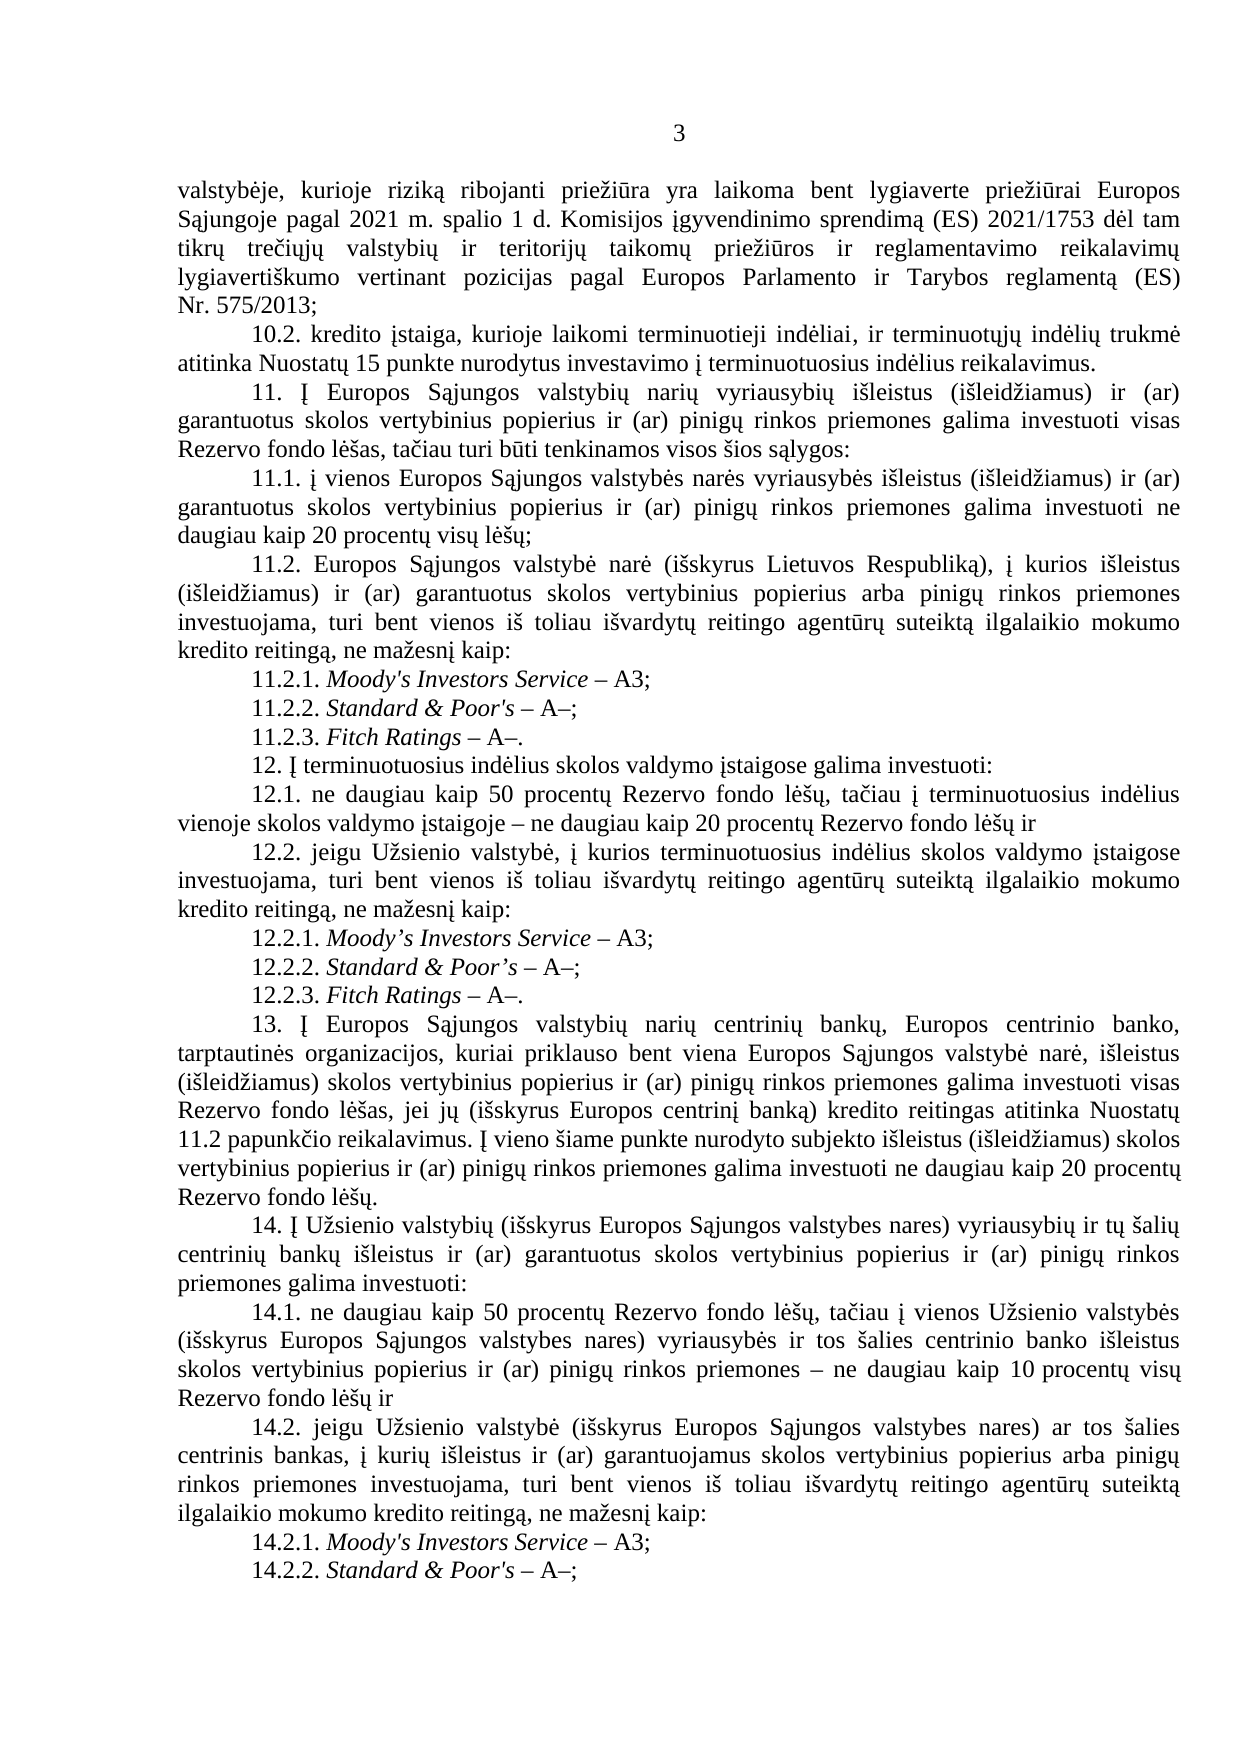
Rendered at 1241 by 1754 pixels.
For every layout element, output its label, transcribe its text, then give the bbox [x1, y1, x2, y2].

text 14.2.1. Moody's Investors Service – A3; [177, 1527, 1181, 1556]
text 14.2.2. Standard & Poor's – A–; [177, 1556, 1181, 1584]
text 11.2.1. Moody's Investors Service – A3; [177, 664, 1181, 693]
text 12.1. ne daugiau kaip 50 procentų Rezervo fondo lėšų, tačiau į terminuotuosius indėlius vienoje skolos valdymo įstaigoje – ne daugiau kaip 20 procentų Rezervo fondo lėšų ir [177, 779, 1181, 837]
text 11.1. į vienos Europos Sąjungos valstybės narės vyriausybės išleistus (išleidžiamus) ir (ar) garantuotus skolos vertybinius popierius ir (ar) pinigų rinkos priemones galima investuoti ne daugiau kaip 20 procentų visų lėšų; [177, 463, 1181, 549]
text 12. Į terminuotuosius indėlius skolos valdymo įstaigose galima investuoti: [177, 751, 1181, 779]
text 14.1. ne daugiau kaip 50 procentų Rezervo fondo lėšų, tačiau į vienos Užsienio valstybės (išskyrus Europos Sąjungos valstybes nares) vyriausybės ir tos šalies centrinio banko išleistus skolos vertybinius popierius ir (ar) pinigų rinkos priemones – ne daugiau kaip 10 procentų visų Rezervo fondo lėšų ir [177, 1297, 1181, 1412]
text 12.2.2. Standard & Poor’s – A–; [177, 952, 1181, 981]
text 12.2. jeigu Užsienio valstybė, į kurios terminuotuosius indėlius skolos valdymo įstaigose investuojama, turi bent vienos iš toliau išvardytų reitingo agentūrų suteiktą ilgalaikio mokumo kredito reitingą, ne mažesnį kaip: [177, 837, 1181, 923]
text 14. Į Užsienio valstybių (išskyrus Europos Sąjungos valstybes nares) vyriausybių ir tų šalių centrinių bankų išleistus ir (ar) garantuotus skolos vertybinius popierius ir (ar) pinigų rinkos priemones galima investuoti: [177, 1211, 1181, 1297]
text 11.2. Europos Sąjungos valstybė narė (išskyrus Lietuvos Respubliką), į kurios išleistus (išleidžiamus) ir (ar) garantuotus skolos vertybinius popierius arba pinigų rinkos priemones investuojama, turi bent vienos iš toliau išvardytų reitingo agentūrų suteiktą ilgalaikio mokumo kredito reitingą, ne mažesnį kaip: [177, 549, 1181, 664]
text valstybėje, kurioje riziką ribojanti priežiūra yra laikoma bent lygiaverte priežiūrai Europos Sąjungoje pagal 2021 m. spalio 1 d. Komisijos įgyvendinimo sprendimą (ES) 2021/1753 dėl tam tikrų trečiųjų valstybių ir teritorijų taikomų priežiūros ir reglamentavimo reikalavimų lygiavertiškumo vertinant pozicijas pagal Europos Parlamento ir Tarybos reglamentą (ES) Nr. 575/2013; [177, 176, 1181, 319]
text 11. Į Europos Sąjungos valstybių narių vyriausybių išleistus (išleidžiamus) ir (ar) garantuotus skolos vertybinius popierius ir (ar) pinigų rinkos priemones galima investuoti visas Rezervo fondo lėšas, tačiau turi būti tenkinamos visos šios sąlygos: [177, 377, 1181, 463]
text 12.2.3. Fitch Ratings – A–. [177, 981, 1181, 1009]
text 14.2. jeigu Užsienio valstybė (išskyrus Europos Sąjungos valstybes nares) ar tos šalies centrinis bankas, į kurių išleistus ir (ar) garantuojamus skolos vertybinius popierius arba pinigų rinkos priemones investuojama, turi bent vienos iš toliau išvardytų reitingo agentūrų suteiktą ilgalaikio mokumo kredito reitingą, ne mažesnį kaip: [177, 1412, 1181, 1527]
text 11.2.3. Fitch Ratings – A–. [177, 722, 1181, 751]
text 10.2. kredito įstaiga, kurioje laikomi terminuotieji indėliai, ir terminuotųjų indėlių trukmė atitinka Nuostatų 15 punkte nurodytus investavimo į terminuotuosius indėlius reikalavimus. [177, 319, 1181, 377]
text 11.2.2. Standard & Poor's – A–; [177, 693, 1181, 722]
text 12.2.1. Moody’s Investors Service – A3; [177, 923, 1181, 952]
text 13. Į Europos Sąjungos valstybių narių centrinių bankų, Europos centrinio banko, tarptautinės organizacijos, kuriai priklauso bent viena Europos Sąjungos valstybė narė, išleistus (išleidžiamus) skolos vertybinius popierius ir (ar) pinigų rinkos priemones galima investuoti visas Rezervo fondo lėšas, jei jų (išskyrus Europos centrinį banką) kredito reitingas atitinka Nuostatų 11.2 papunkčio reikalavimus. Į vieno šiame punkte nurodyto subjekto išleistus (išleidžiamus) skolos vertybinius popierius ir (ar) pinigų rinkos priemones galima investuoti ne daugiau kaip 20 procentų Rezervo fondo lėšų. [177, 1009, 1181, 1211]
